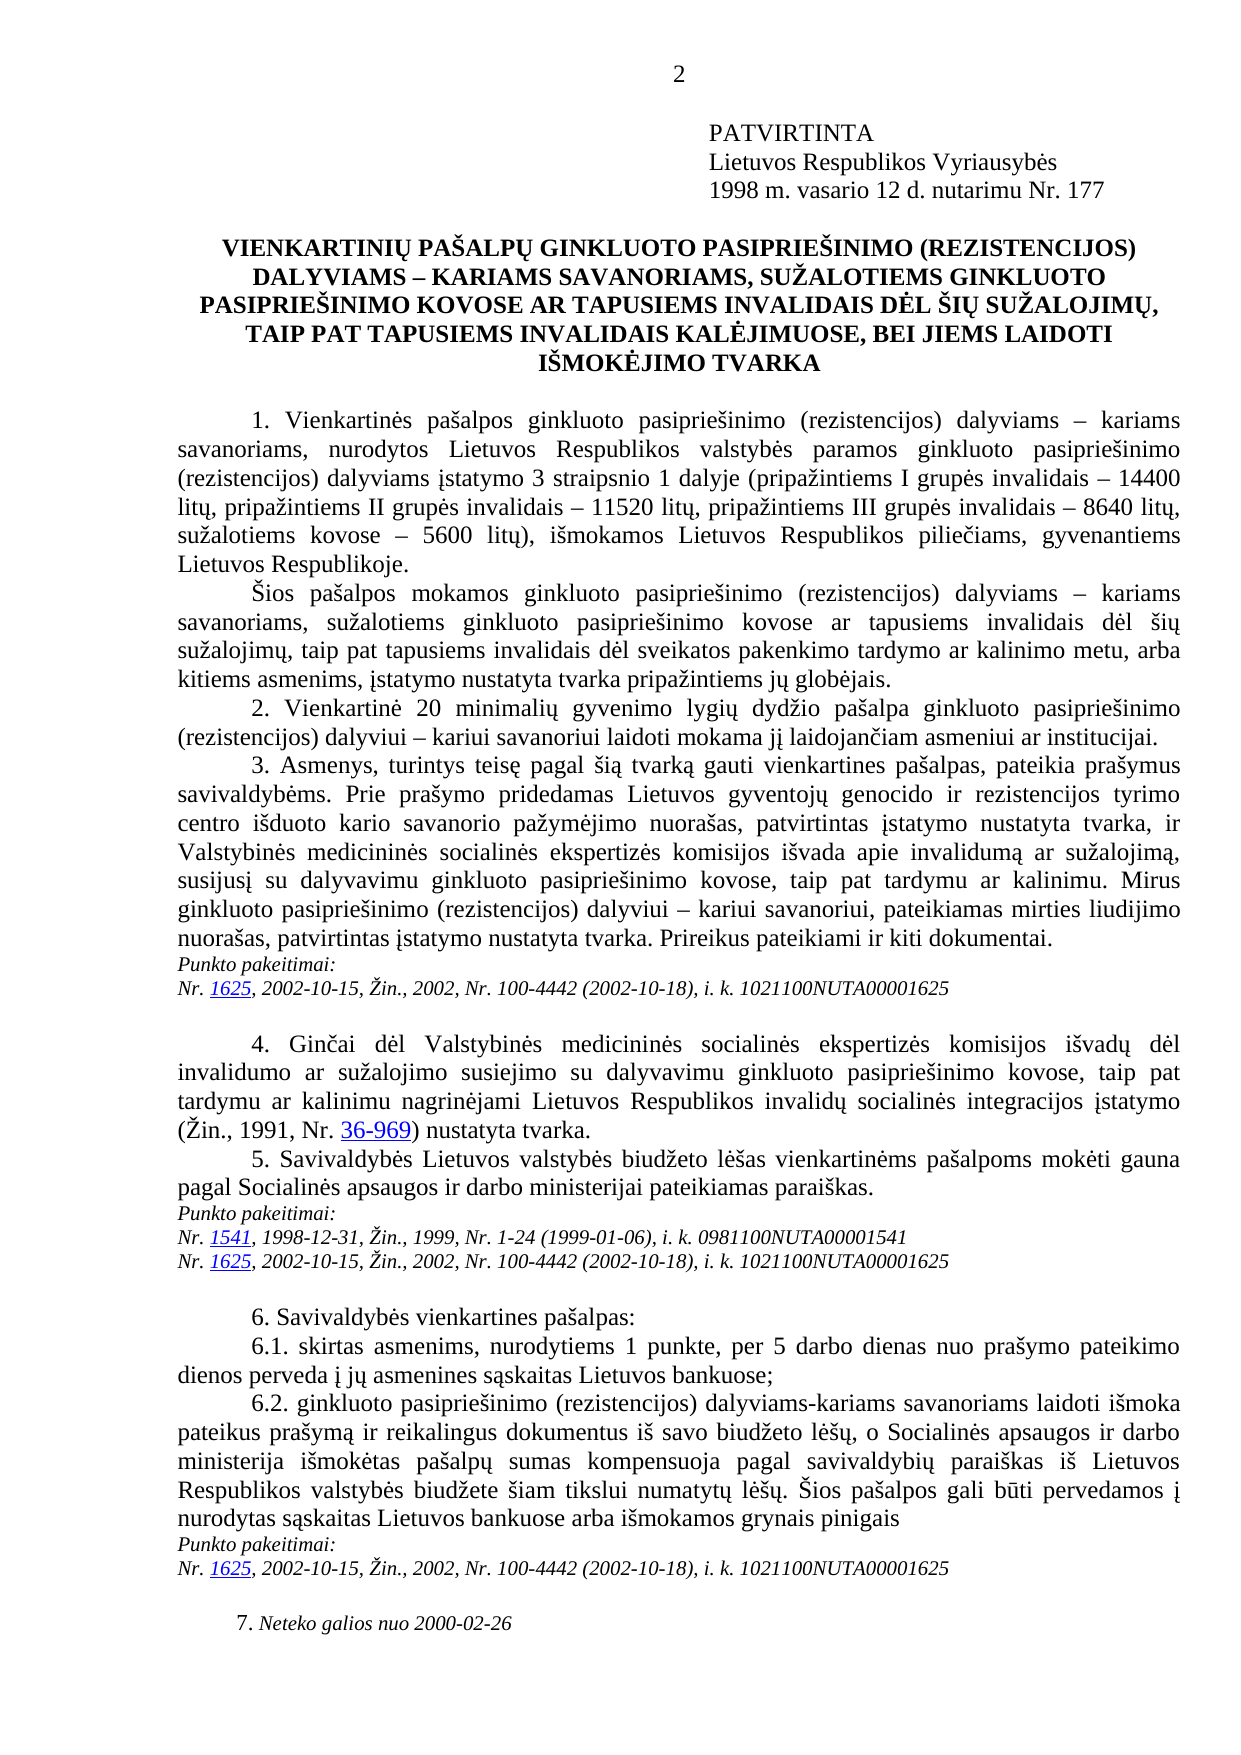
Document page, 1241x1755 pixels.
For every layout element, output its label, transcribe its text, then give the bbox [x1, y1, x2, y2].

text 1. Vienkartinės pašalpos ginkluoto pasipriešinimo (rezistencijos) dalyviams – kariams savanoriams, nurodytos Lietuvos Respublikos valstybės paramos ginkluoto pasipriešinimo (rezistencijos) dalyviams įstatymo 3 straipsnio 1 dalyje (pripažintiems I grupės invalidais – 14400 litų, pripažintiems II grupės invalidais – 11520 litų, pripažintiems III grupės invalidais – 8640 litų, sužalotiems kovose – 5600 litų), išmokamos Lietuvos Respublikos piliečiams, gyvenantiems Lietuvos Respublikoje. [177, 406, 1181, 578]
text 4. Ginčai dėl Valstybinės medicininės socialinės ekspertizės komisijos išvadų dėl invalidumo ar sužalojimo susiejimo su dalyvavimu ginkluoto pasipriešinimo kovose, taip pat tardymu ar kalinimu nagrinėjami Lietuvos Respublikos invalidų socialinės integracijos įstatymo (Žin., 1991, Nr. 36-969) nustatyta tvarka. [177, 1029, 1181, 1144]
text 6. Savivaldybės vienkartines pašalpas: [177, 1302, 1181, 1331]
text Punkto pakeitimai: [177, 1532, 1181, 1556]
text 3. Asmenys, turintys teisę pagal šią tvarką gauti vienkartines pašalpas, pateikia prašymus savivaldybėms. Prie prašymo pridedamas Lietuvos gyventojų genocido ir rezistencijos tyrimo centro išduoto kario savanorio pažymėjimo nuorašas, patvirtintas įstatymo nustatyta tvarka, ir Valstybinės medicininės socialinės ekspertizės komisijos išvada apie invalidumą ar sužalojimą, susijusį su dalyvavimu ginkluoto pasipriešinimo kovose, taip pat tardymu ar kalinimu. Mirus ginkluoto pasipriešinimo (rezistencijos) dalyviui – kariui savanoriui, pateikiamas mirties liudijimo nuorašas, patvirtintas įstatymo nustatyta tvarka. Prireikus pateikiami ir kiti dokumentai. [177, 751, 1181, 952]
text 2. Vienkartinė 20 minimalių gyvenimo lygių dydžio pašalpa ginkluoto pasipriešinimo (rezistencijos) dalyviui – kariui savanoriui laidoti mokama jį laidojančiam asmeniui ar institucijai. [177, 693, 1181, 751]
text Nr. 1541, 1998-12-31, Žin., 1999, Nr. 1-24 (1999-01-06), i. k. 0981100NUTA00001541 [177, 1225, 1181, 1249]
text Lietuvos Respublikos Vyriausybės [177, 147, 1181, 176]
text Nr. 1625, 2002-10-15, Žin., 2002, Nr. 100-4442 (2002-10-18), i. k. 1021100NUTA00001625 [177, 976, 1181, 1000]
text Šios pašalpos mokamos ginkluoto pasipriešinimo (rezistencijos) dalyviams – kariams savanoriams, sužalotiems ginkluoto pasipriešinimo kovose ar tapusiems invalidais dėl šių sužalojimų, taip pat tapusiems invalidais dėl sveikatos pakenkimo tardymo ar kalinimo metu, arba kitiems asmenims, įstatymo nustatyta tvarka pripažintiems jų globėjais. [177, 578, 1181, 693]
text PATVIRTINTA [709, 118, 1181, 147]
text Punkto pakeitimai: [177, 1201, 1181, 1225]
text 6.2. ginkluoto pasipriešinimo (rezistencijos) dalyviams-kariams savanoriams laidoti išmoka pateikus prašymą ir reikalingus dokumentus iš savo biudžeto lėšų, o Socialinės apsaugos ir darbo ministerija išmokėtas pašalpų sumas kompensuoja pagal savivaldybių paraiškas iš Lietuvos Respublikos valstybės biudžete šiam tikslui numatytų lėšų. Šios pašalpos gali būti pervedamos į nurodytas sąskaitas Lietuvos bankuose arba išmokamos grynais pinigais [177, 1388, 1181, 1532]
text 6.1. skirtas asmenims, nurodytiems 1 punkte, per 5 darbo dienas nuo prašymo pateikimo dienos perveda į jų asmenines sąskaitas Lietuvos bankuose; [177, 1331, 1181, 1388]
text 7. Neteko galios nuo 2000-02-26 [177, 1609, 1181, 1635]
text Punkto pakeitimai: [177, 952, 1181, 976]
text Nr. 1625, 2002-10-15, Žin., 2002, Nr. 100-4442 (2002-10-18), i. k. 1021100NUTA00001625 [177, 1556, 1181, 1580]
text VIENKARTINIŲ PAŠALPŲ GINKLUOTO PASIPRIEŠINIMO (REZISTENCIJOS) DALYVIAMS – KARIAMS SAVANORIAMS, SUŽALOTIEMS GINKLUOTO PASIPRIEŠINIMO KOVOSE AR TAPUSIEMS INVALIDAIS DĖL ŠIŲ SUŽALOJIMŲ, TAIP PAT TAPUSIEMS INVALIDAIS KALĖJIMUOSE, BEI JIEMS LAIDOTI IŠMOKĖJIMO TVARKA [177, 233, 1181, 377]
text 1998 m. vasario 12 d. nutarimu Nr. 177 [177, 176, 1181, 204]
text Nr. 1625, 2002-10-15, Žin., 2002, Nr. 100-4442 (2002-10-18), i. k. 1021100NUTA00001625 [177, 1249, 1181, 1273]
text 5. Savivaldybės Lietuvos valstybės biudžeto lėšas vienkartinėms pašalpoms mokėti gauna pagal Socialinės apsaugos ir darbo ministerijai pateikiamas paraiškas. [177, 1144, 1181, 1201]
